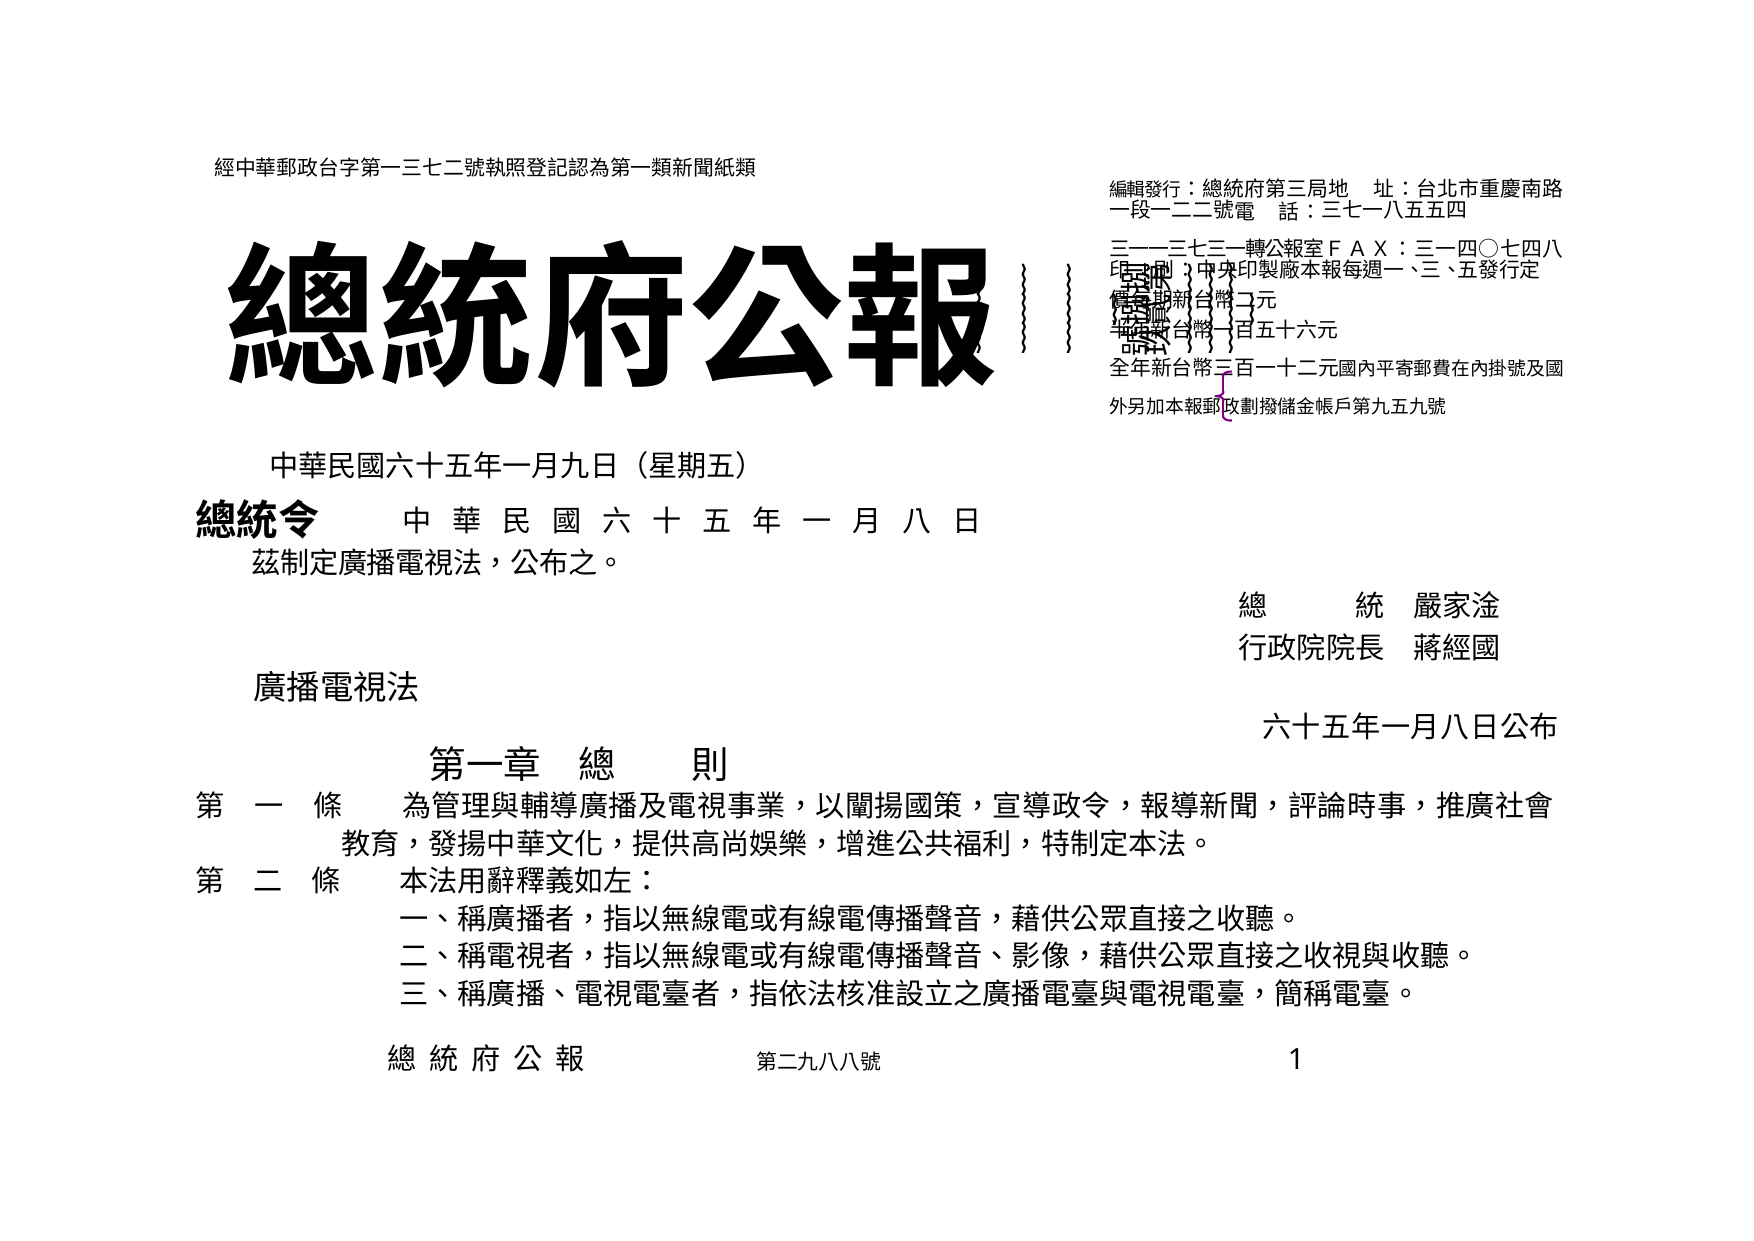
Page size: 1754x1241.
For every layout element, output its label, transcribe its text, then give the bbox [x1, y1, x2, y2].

text 廣播電視法 [253, 666, 1559, 708]
text 一、稱廣播者，指以無線電或有線電傳播聲音，藉供公眾直接之收聽。 [399, 899, 1559, 937]
table_header 中華民國六十五年一月八日 [399, 222, 986, 543]
text 茲制定廣播電視法，公布之。 [195, 543, 1559, 581]
text 二、稱電視者，指以無線電或有線電傳播聲音、影像，藉供公眾直接之收視與收聽。 [399, 937, 1559, 974]
text 總 統 嚴家淦 [195, 586, 1501, 623]
text 第一章 總 則 [428, 745, 1559, 787]
table_header 總統令 [192, 222, 399, 543]
text 第 二 條 本法用辭釋義如左： [195, 862, 1559, 899]
text 三、稱廣播、電視電臺者，指依法核准設立之廣播電臺與電視電臺，簡稱電臺。 [399, 974, 1559, 1012]
text 行政院院長 蔣經國 [195, 628, 1501, 666]
text 六十五年一月八日公布 [195, 708, 1559, 745]
text 第 一 條 為管理與輔導廣播及電視事業，以闡揚國策，宣導政令，報導新聞，評論時事，推廣社會教育，發揚中華文化，提供高尚娛樂，增進公共福利，特制定本法。 [195, 787, 1559, 862]
